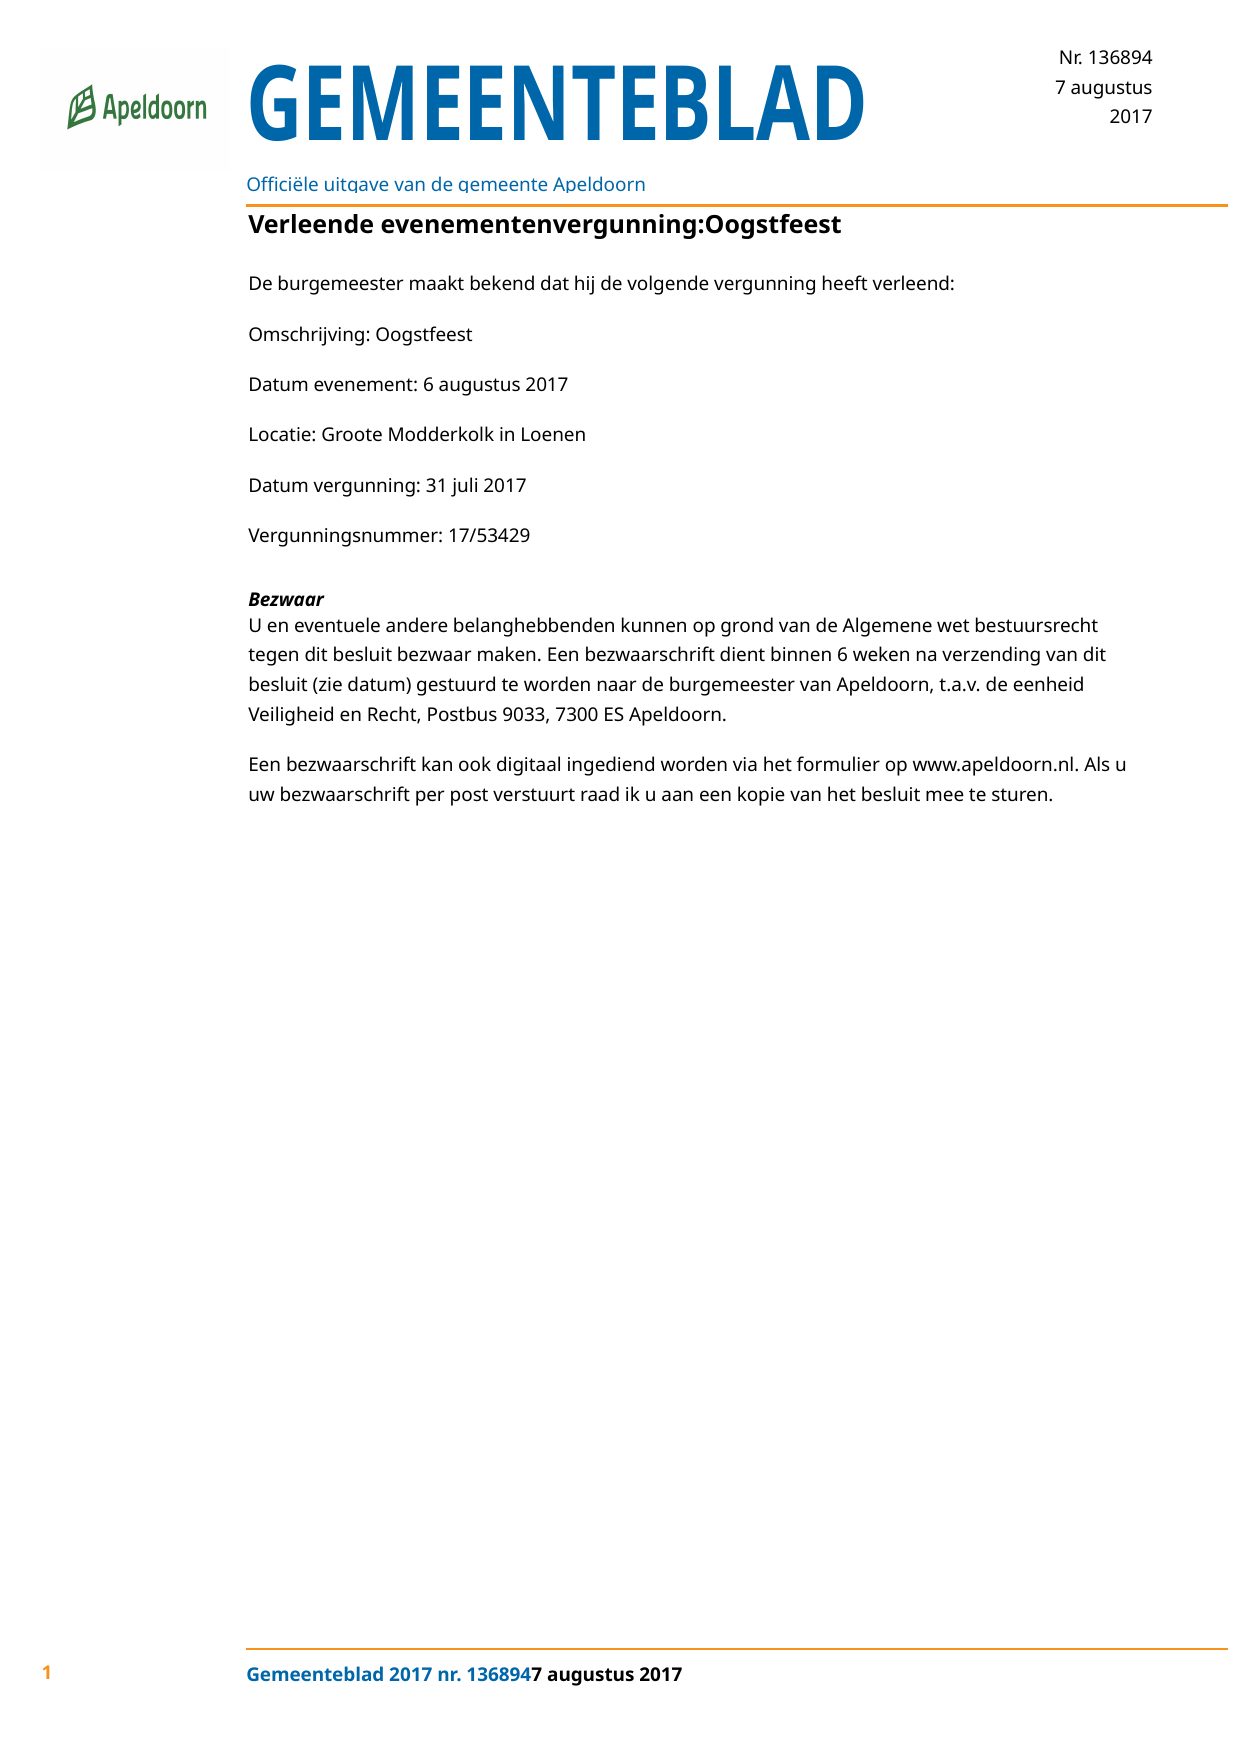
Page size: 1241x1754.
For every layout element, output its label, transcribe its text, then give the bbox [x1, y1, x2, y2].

text Datum evenement: 6 augustus 2017 [248, 371, 1152, 397]
text Vergunningsnummer: 17/53429 [248, 522, 1152, 548]
text Datum vergunning: 31 juli 2017 [248, 472, 1152, 498]
text Omschrijving: Oogstfeest [248, 321, 1152, 346]
text Locatie: Groote Modderkolk in Loenen [248, 422, 1152, 447]
text U en eventuele andere belanghebbenden kunnen op grond van de Algemene wet bestuursrecht tegen dit besluit bezwaar maken. Een bezwaarschrift dient binnen 6 weken na verzending van dit besluit (zie datum) gestuurd te worden naar de burgemeester van Apeldoorn, t.a.v. de eenheid Veiligheid en Recht, Postbus 9033, 7300 ES Apeldoorn. [248, 612, 1152, 727]
text Een bezwaarschrift kan ook digitaal ingediend worden via het formulier op www.apeldoorn.nl. Als u uw bezwaarschrift per post verstuurt raad ik u aan een kopie van het besluit mee te sturen. [248, 751, 1152, 807]
text De burgemeester maakt bekend dat hij de volgende vergunning heeft verleend: [248, 270, 1152, 296]
text Verleende evenementenvergunning:Oogstfeest [248, 207, 1152, 241]
picture [41, 47, 231, 172]
text Bezwaar [248, 586, 1152, 612]
